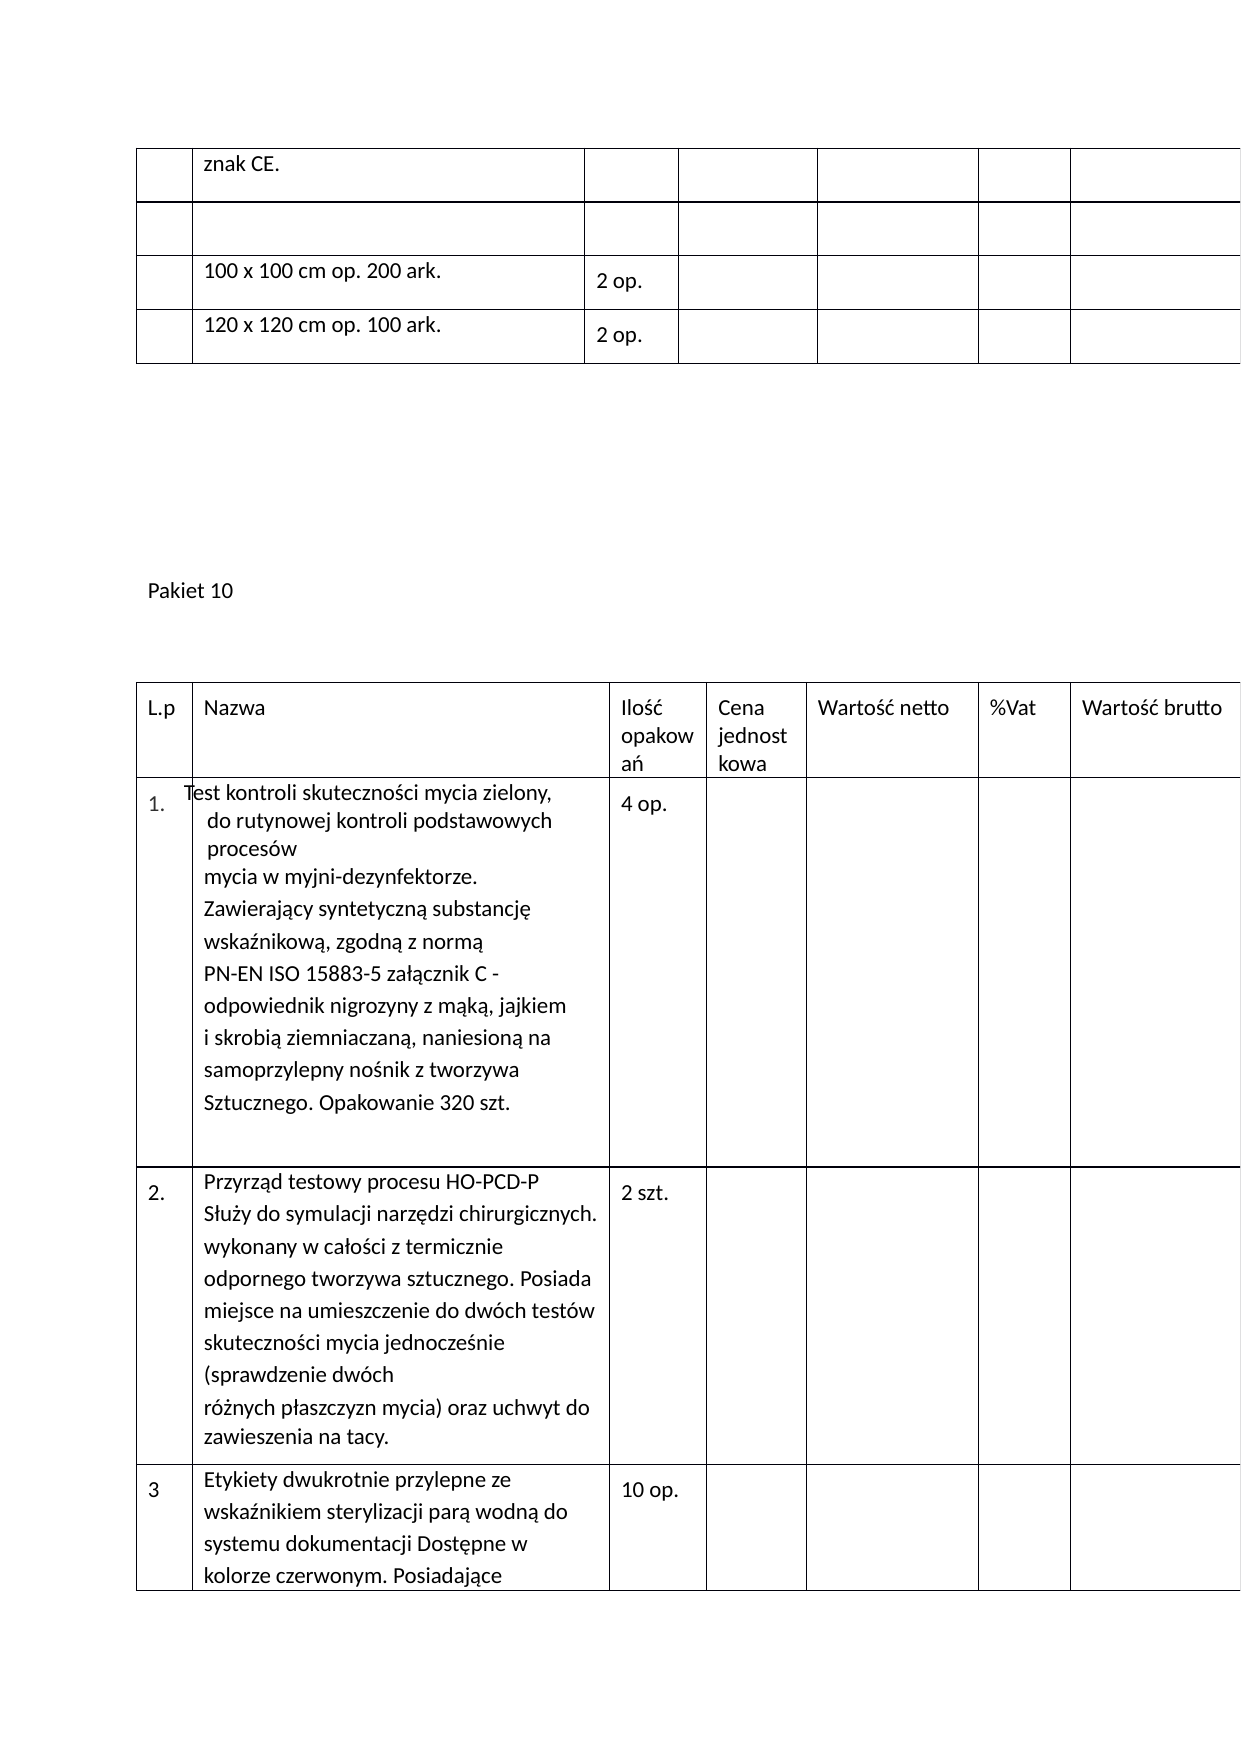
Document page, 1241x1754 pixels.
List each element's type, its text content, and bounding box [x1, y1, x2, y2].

text Pakiet 10 [148, 576, 1093, 604]
table_cell [979, 1168, 1070, 1464]
table_cell [818, 149, 978, 201]
table_cell Test kontroli skuteczności mycia zielony, do rutynowej kontroli podstawowych procesów mycia w myjni-dezynfektorze. Zawierający syntetyczną substancję wskaźnikową, zgodną z normą PN-EN ISO 15883-5 załącznik C - odpowiednik nigrozyny z mąką, jajkiem i skrobią ziemniaczaną, naniesioną na samoprzylepny nośnik z tworzywa Sztucznego. Opakowanie 320 szt. [193, 778, 609, 1166]
table_cell [807, 778, 978, 1166]
table_cell [585, 149, 678, 201]
table_cell [807, 1465, 978, 1589]
table_cell [193, 203, 584, 255]
table_cell [979, 203, 1070, 255]
table_cell [1071, 149, 1240, 201]
table_cell [679, 203, 817, 255]
table_cell [1071, 778, 1240, 1166]
table_header Nazwa [193, 683, 609, 777]
table_cell [137, 256, 192, 309]
table_cell [1071, 256, 1240, 309]
table_cell 120 x 120 cm op. 100 ark. [193, 310, 584, 363]
table_header L.p [137, 683, 192, 777]
table_cell [979, 256, 1070, 309]
table_cell [979, 149, 1070, 201]
table_cell [807, 1168, 978, 1464]
table_cell [585, 203, 678, 255]
table_cell 2 op. [585, 310, 678, 363]
table_cell [137, 203, 192, 255]
table_cell [979, 1465, 1070, 1589]
table_cell 2 op. [585, 256, 678, 309]
table_header Wartość netto [807, 683, 978, 777]
table_cell [1071, 1465, 1240, 1589]
table_cell Etykiety dwukrotnie przylepne ze wskaźnikiem sterylizacji parą wodną do systemu dokumentacji Dostępne w kolorze czerwonym. Posiadające [193, 1465, 609, 1589]
table_header %Vat [979, 683, 1070, 777]
table_cell znak CE. [193, 149, 584, 201]
table_cell [818, 203, 978, 255]
table_cell [1071, 310, 1240, 363]
table_header Ilość opakowań [610, 683, 706, 777]
table_cell [707, 1465, 806, 1589]
table_header Wartość brutto [1071, 683, 1240, 777]
table_cell 2 szt. [610, 1168, 706, 1464]
table_cell 3 [137, 1465, 192, 1589]
table_cell [707, 1168, 806, 1464]
table_cell 1. [137, 778, 192, 1166]
table_cell [707, 778, 806, 1166]
table_header Cena jednostkowa [707, 683, 806, 777]
table_cell [818, 310, 978, 363]
table_cell [679, 310, 817, 363]
table_cell 2. [137, 1168, 192, 1464]
table_cell [679, 149, 817, 201]
table_cell Przyrząd testowy procesu HO-PCD-P Służy do symulacji narzędzi chirurgicznych. wykonany w całości z termicznie odpornego tworzywa sztucznego. Posiada miejsce na umieszczenie do dwóch testów skuteczności mycia jednocześnie (sprawdzenie dwóch różnych płaszczyzn mycia) oraz uchwyt do zawieszenia na tacy. [193, 1168, 609, 1464]
table_cell [1071, 203, 1240, 255]
table_cell [818, 256, 978, 309]
table_cell [137, 149, 192, 201]
table_cell [979, 778, 1070, 1166]
table_cell [679, 256, 817, 309]
table_cell [1071, 1168, 1240, 1464]
table_cell 4 op. [610, 778, 706, 1166]
table_cell [137, 310, 192, 363]
table_cell 100 x 100 cm op. 200 ark. [193, 256, 584, 309]
table_cell [979, 310, 1070, 363]
table_cell 10 op. [610, 1465, 706, 1589]
